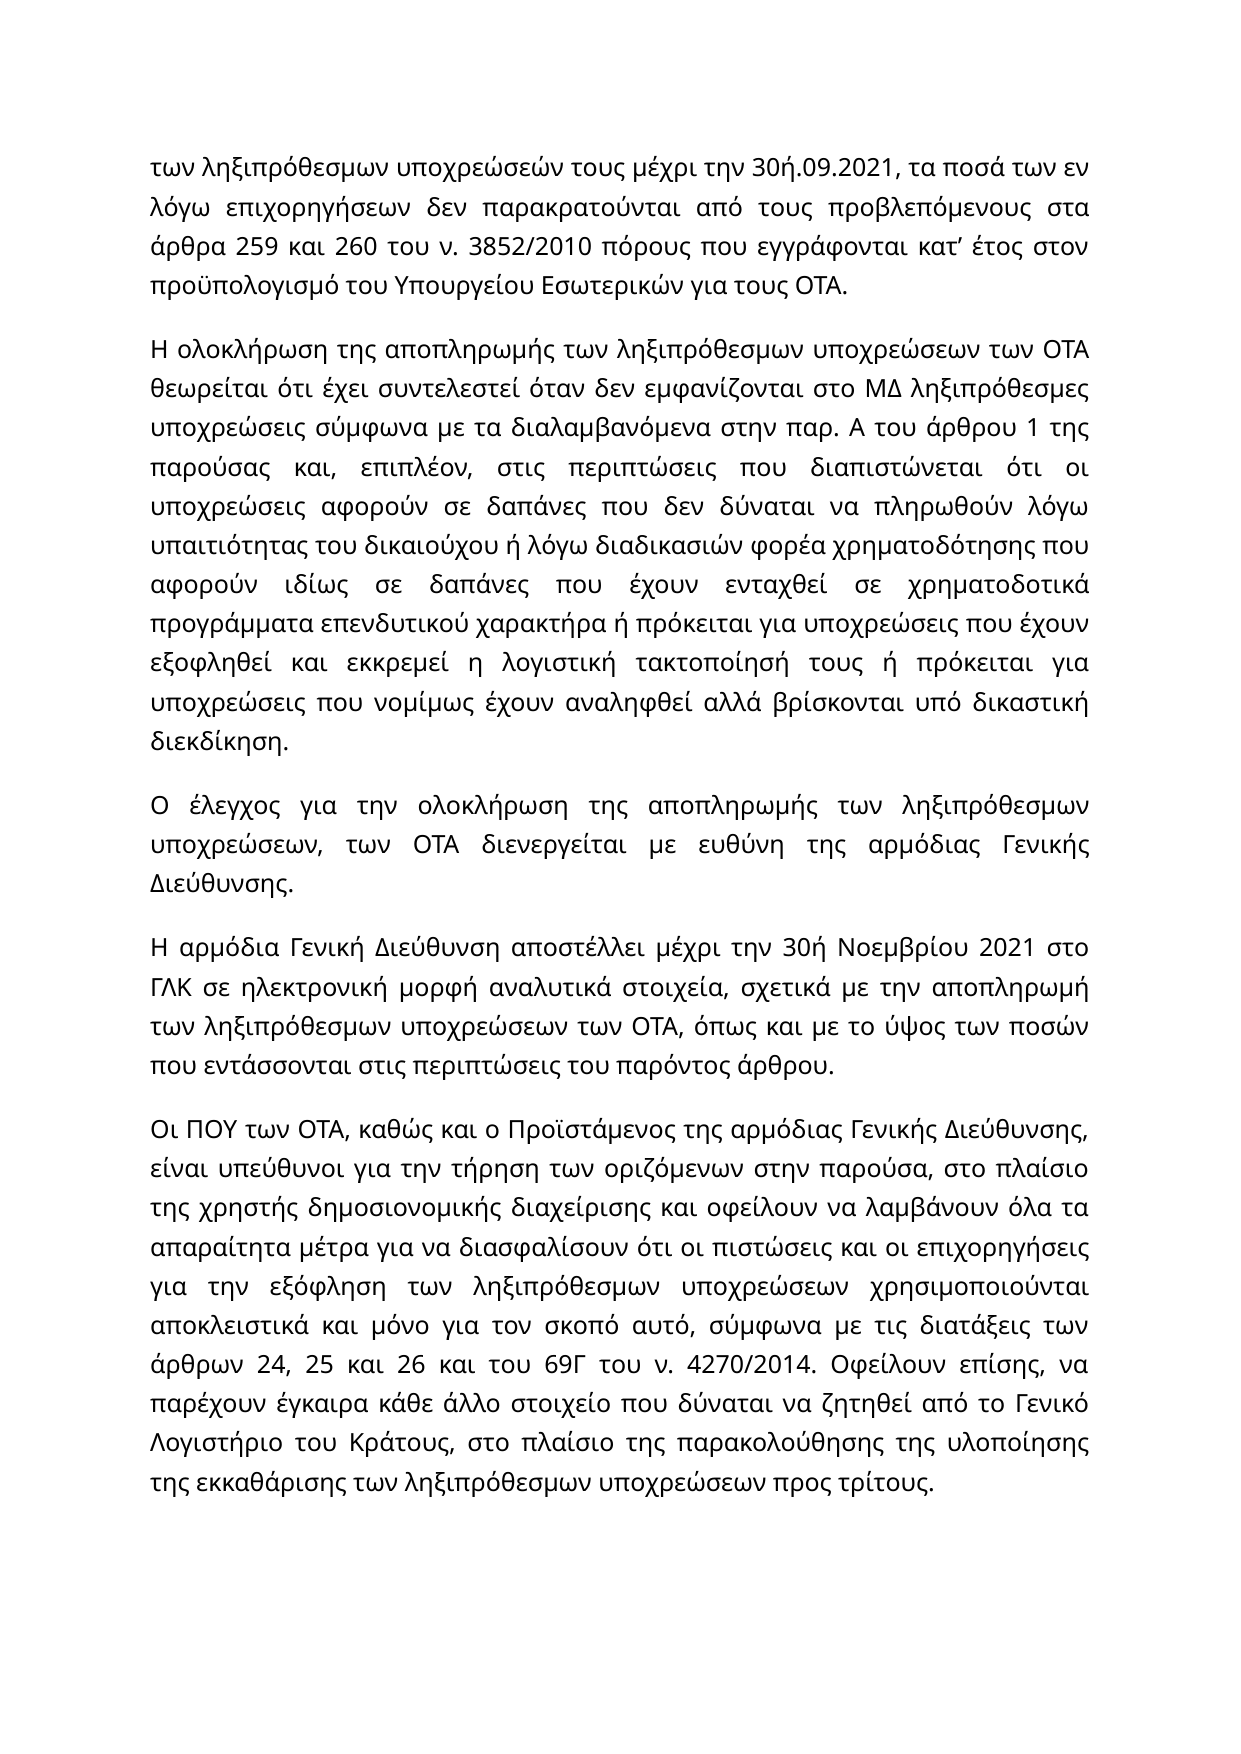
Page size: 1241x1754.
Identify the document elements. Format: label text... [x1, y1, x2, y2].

text Οι ΠΟΥ των ΟΤΑ, καθώς και ο Προϊστάμενος της αρμόδιας Γενικής Διεύθυνσης, είναι υπεύθυνοι για την τήρηση των οριζόμενων στην παρούσα, στο πλαίσιο της χρηστής δημοσιονομικής διαχείρισης και οφείλουν να λαμβάνουν όλα τα απαραίτητα μέτρα για να διασφαλίσουν ότι οι πιστώσεις και οι επιχορηγήσεις για την εξόφληση των ληξιπρόθεσμων υποχρεώσεων χρησιμοποιούνται αποκλειστικά και μόνο για τον σκοπό αυτό, σύμφωνα με τις διατάξεις των άρθρων 24, 25 και 26 και του 69Γ του ν. 4270/2014. Οφείλουν επίσης, να παρέχουν έγκαιρα κάθε άλλο στοιχείο που δύναται να ζητηθεί από το Γενικό Λογιστήριο του Κράτους, στο πλαίσιο της παρακολούθησης της υλοποίησης της εκκαθάρισης των ληξιπρόθεσμων υποχρεώσεων προς τρίτους. [150, 1112, 1090, 1498]
text Η ολοκλήρωση της αποπληρωμής των ληξιπρόθεσμων υποχρεώσεων των ΟΤΑ θεωρείται ότι έχει συντελεστεί όταν δεν εμφανίζονται στο ΜΔ ληξιπρόθεσμες υποχρεώσεις σύμφωνα με τα διαλαμβανόμενα στην παρ. Α του άρθρου 1 της παρούσας και, επιπλέον, στις περιπτώσεις που διαπιστώνεται ότι οι υποχρεώσεις αφορούν σε δαπάνες που δεν δύναται να πληρωθούν λόγω υπαιτιότητας του δικαιούχου ή λόγω διαδικασιών φορέα χρηματοδότησης που αφορούν ιδίως σε δαπάνες που έχουν ενταχθεί σε χρηματοδοτικά προγράμματα επενδυτικού χαρακτήρα ή πρόκειται για υποχρεώσεις που έχουν εξοφληθεί και εκκρεμεί η λογιστική τακτοποίησή τους ή πρόκειται για υποχρεώσεις που νομίμως έχουν αναληφθεί αλλά βρίσκονται υπό δικαστική διεκδίκηση. [150, 332, 1090, 757]
text Η αρμόδια Γενική Διεύθυνση αποστέλλει μέχρι την 30ή Νοεμβρίου 2021 στο ΓΛΚ σε ηλεκτρονική μορφή αναλυτικά στοιχεία, σχετικά με την αποπληρωμή των ληξιπρόθεσμων υποχρεώσεων των ΟΤΑ, όπως και με το ύψος των ποσών που εντάσσονται στις περιπτώσεις του παρόντος άρθρου. [150, 930, 1090, 1082]
text των ληξιπρόθεσμων υποχρεώσεών τους μέχρι την 30ή.09.2021, τα ποσά των εν λόγω επιχορηγήσεων δεν παρακρατούνται από τους προβλεπόμενους στα άρθρα 259 και 260 του ν. 3852/2010 πόρους που εγγράφονται κατ’ έτος στον προϋπολογισμό του Υπουργείου Εσωτερικών για τους ΟΤΑ. [150, 150, 1090, 302]
text Ο έλεγχος για την ολοκλήρωση της αποπληρωμής των ληξιπρόθεσμων υποχρεώσεων, των ΟΤΑ διενεργείται με ευθύνη της αρμόδιας Γενικής Διεύθυνσης. [150, 787, 1090, 900]
